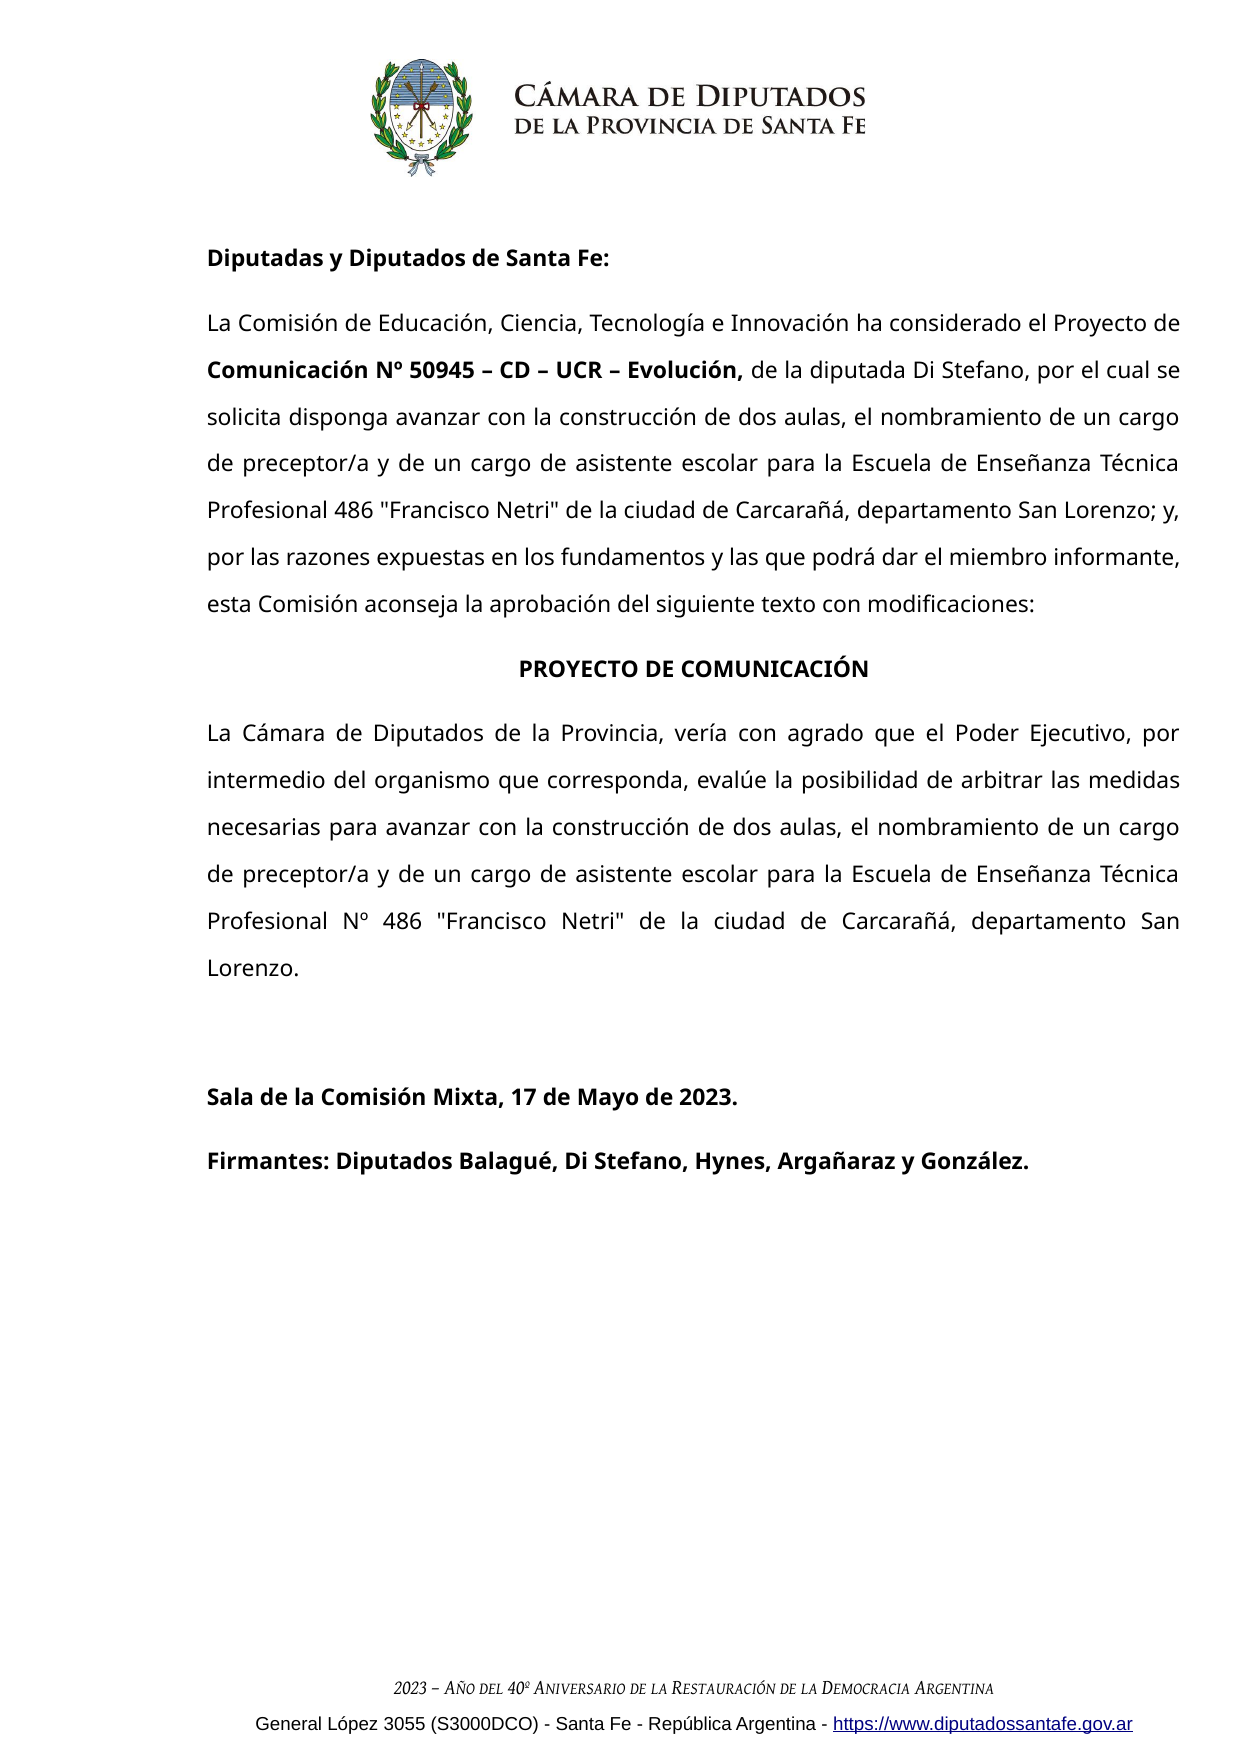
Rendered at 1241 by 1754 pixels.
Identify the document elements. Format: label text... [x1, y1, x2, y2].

picture [370, 59, 866, 181]
text PROYECTO DE COMUNICACIÓN [207, 653, 1181, 684]
text Sala de la Comisión Mixta, 17 de Mayo de 2023. [207, 1081, 1181, 1112]
text La Cámara de Diputados de la Provincia, vería con agrado que el Poder Ejecutivo, por intermedio del organismo que corresponda, evalúe la posibilidad de arbitrar las medidas necesarias para avanzar con la construcción de dos aulas, el nombramiento de un cargo de preceptor/a y de un cargo de asistente escolar para la Escuela de Enseñanza Técnica Profesional Nº 486 "Francisco Netri" de la ciudad de Carcarañá, departamento San Lorenzo. [207, 717, 1181, 983]
text Diputadas y Diputados de Santa Fe: [207, 242, 1181, 273]
text Firmantes: Diputados Balagué, Di Stefano, Hynes, Argañaraz y González. [207, 1145, 1181, 1177]
text La Comisión de Educación, Ciencia, Tecnología e Innovación ha considerado el Proyecto de Comunicación Nº 50945 – CD – UCR – Evolución, de la diputada Di Stefano, por el cual se solicita disponga avanzar con la construcción de dos aulas, el nombramiento de un cargo de preceptor/a y de un cargo de asistente escolar para la Escuela de Enseñanza Técnica Profesional 486 "Francisco Netri" de la ciudad de Carcarañá, departamento San Lorenzo; y, por las razones expuestas en los fundamentos y las que podrá dar el miembro informante, esta Comisión aconseja la aprobación del siguiente texto con modificaciones: [207, 307, 1181, 619]
